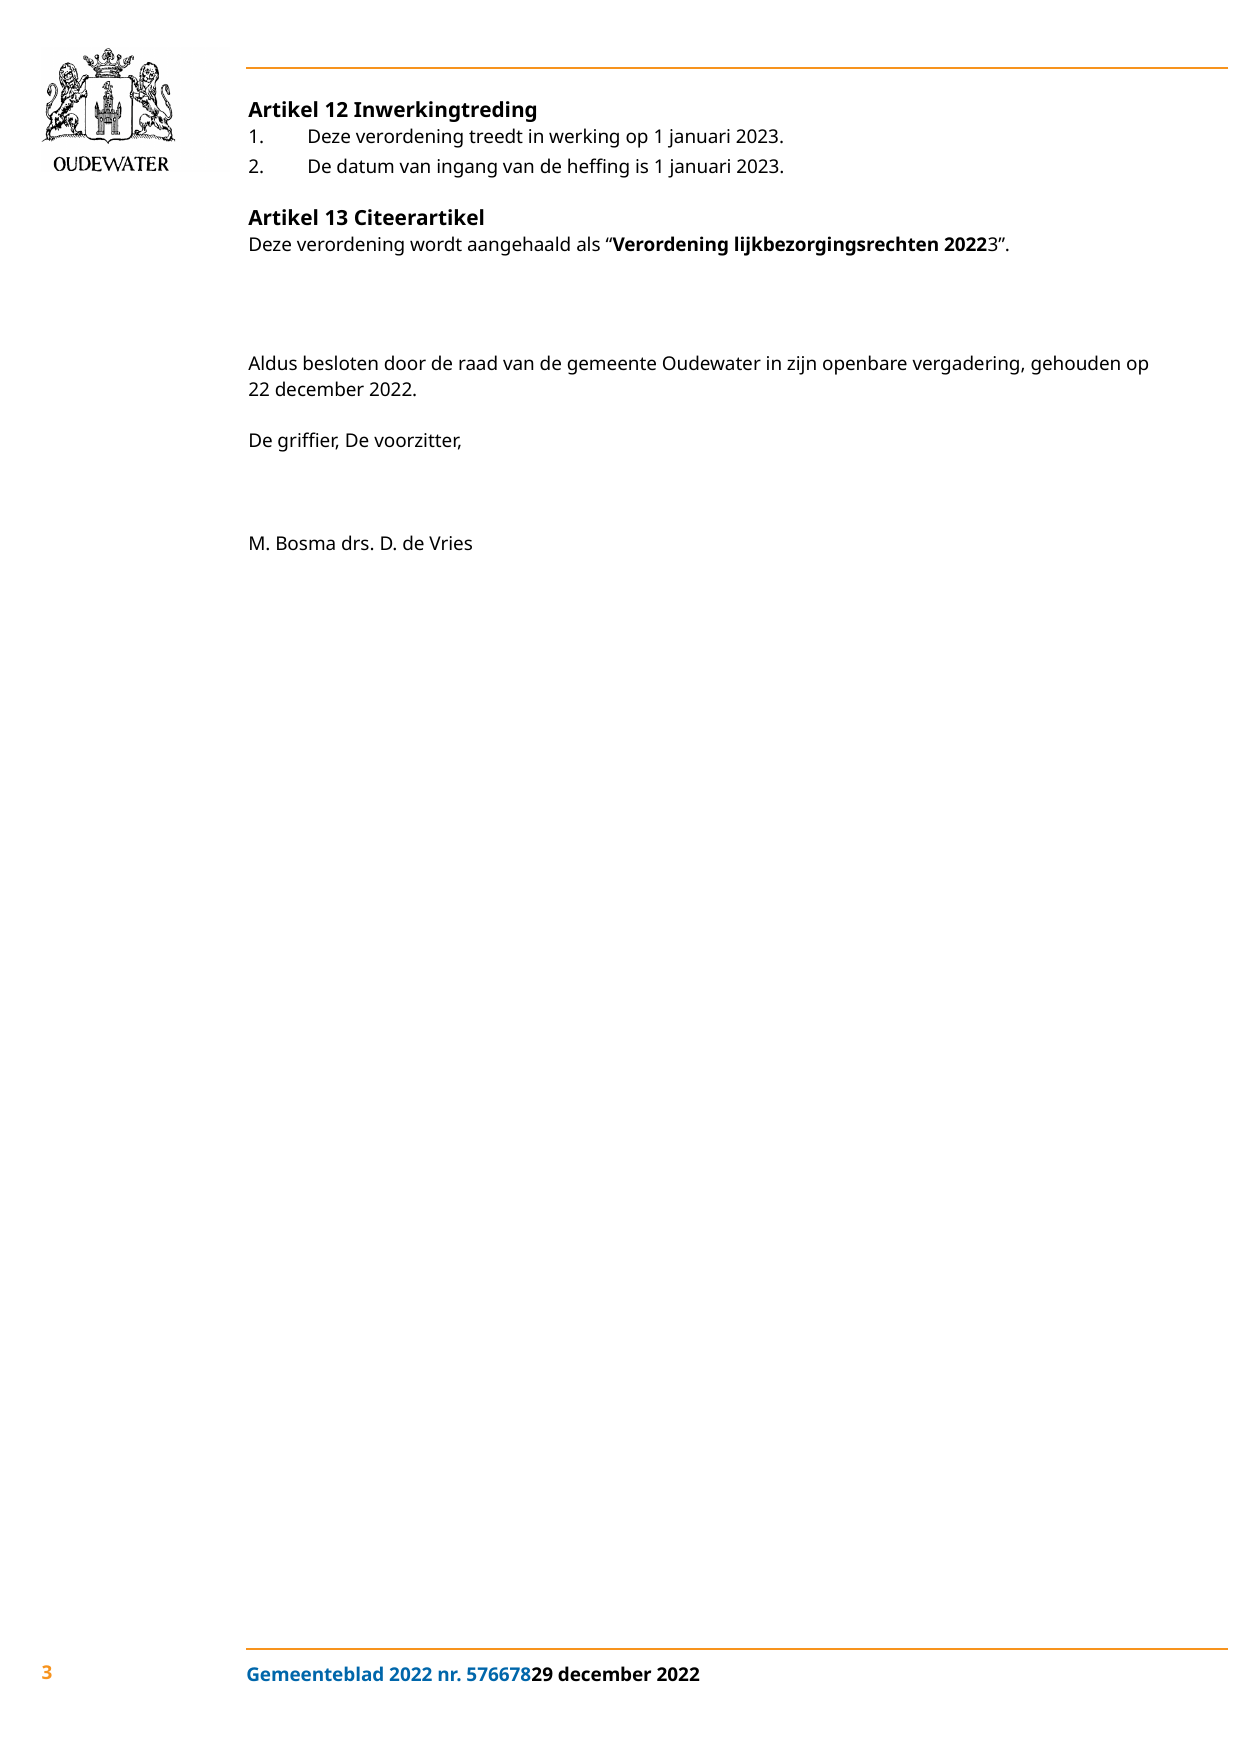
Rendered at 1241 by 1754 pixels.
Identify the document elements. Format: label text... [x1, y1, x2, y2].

picture [41, 47, 231, 172]
text Deze verordening wordt aangehaald als “Verordening lijkbezorgingsrechten 20223”. [248, 232, 1152, 257]
list Deze verordening treedt in werking op 1 januari 2023. [248, 123, 1152, 149]
text De griffier, De voorzitter, [248, 427, 1152, 453]
text Aldus besloten door de raad van de gemeente Oudewater in zijn openbare vergadering, gehouden op 22 december 2022. [248, 350, 1152, 401]
list De datum van ingang van de heffing is 1 januari 2023. [248, 153, 1152, 178]
text Artikel 12 Inwerkingtreding [248, 95, 1152, 123]
text Artikel 13 Citeerartikel [248, 203, 1152, 232]
text M. Bosma drs. D. de Vries [248, 530, 1152, 556]
